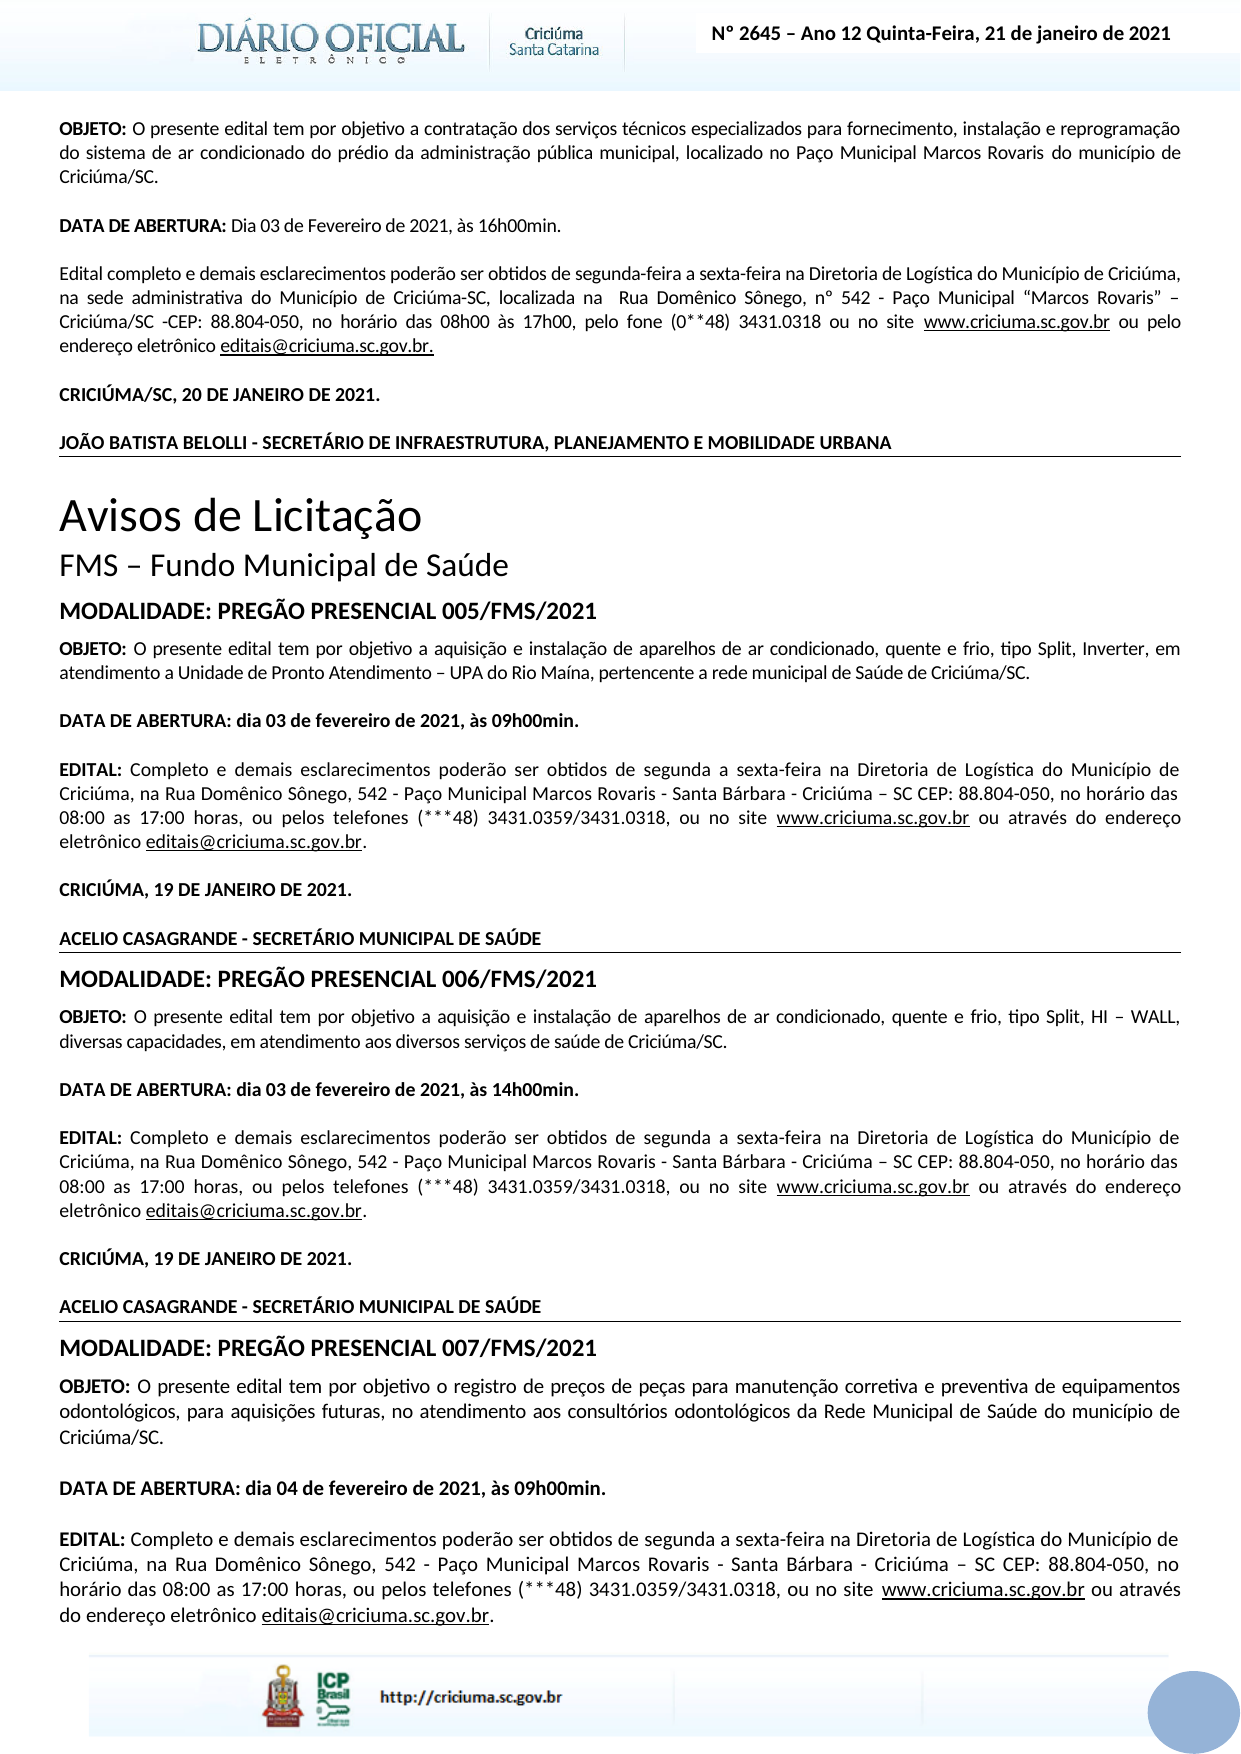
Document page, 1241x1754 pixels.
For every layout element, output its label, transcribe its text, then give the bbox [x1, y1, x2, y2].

text DATA DE ABERTURA: dia 03 de fevereiro de 2021, às 14h00min. [59, 1077, 1181, 1101]
text EDITAL: Completo e demais esclarecimentos poderão ser obtidos de segunda a sexta-feira na Diretoria de Logística do Município de Criciúma, na Rua Domênico Sônego, 542 - Paço Municipal Marcos Rovaris - Santa Bárbara - Criciúma – SC CEP: 88.804-050, no horário das 08:00 as 17:00 horas, ou pelos telefones (***48) 3431.0359/3431.0318, ou no site www.criciuma.sc.gov.br ou através do endereço eletrônico editais@criciuma.sc.gov.br. [59, 1526, 1181, 1627]
text OBJETO: O presente edital tem por objetivo a aquisição e instalação de aparelhos de ar condicionado, quente e frio, tipo Split, HI – WALL, diversas capacidades, em atendimento aos diversos serviços de saúde de Criciúma/SC. [59, 1004, 1181, 1053]
text EDITAL: Completo e demais esclarecimentos poderão ser obtidos de segunda a sexta-feira na Diretoria de Logística do Município de Criciúma, na Rua Domênico Sônego, 542 - Paço Municipal Marcos Rovaris - Santa Bárbara - Criciúma – SC CEP: 88.804-050, no horário das 08:00 as 17:00 horas, ou pelos telefones (***48) 3431.0359/3431.0318, ou no site www.criciuma.sc.gov.br ou através do endereço eletrônico editais@criciuma.sc.gov.br. [59, 757, 1181, 853]
text JOÃO BATISTA BELOLLI - SECRETÁRIO DE INFRAESTRUTURA, PLANEJAMENTO E MOBILIDADE URBANA [59, 430, 1181, 456]
text CRICIÚMA/SC, 20 DE JANEIRO DE 2021. [59, 382, 1181, 406]
text ACELIO CASAGRANDE - SECRETÁRIO MUNICIPAL DE SAÚDE [59, 926, 1181, 952]
text CRICIÚMA, 19 DE JANEIRO DE 2021. [59, 878, 1181, 902]
text ACELIO CASAGRANDE - SECRETÁRIO MUNICIPAL DE SAÚDE [59, 1294, 1181, 1321]
text CRICIÚMA, 19 DE JANEIRO DE 2021. [59, 1246, 1181, 1270]
text FMS – Fundo Municipal de Saúde [59, 544, 1181, 584]
text OBJETO: O presente edital tem por objetivo o registro de preços de peças para manutenção corretiva e preventiva de equipamentos odontológicos, para aquisições futuras, no atendimento aos consultórios odontológicos da Rede Municipal de Saúde do município de Criciúma/SC. [59, 1373, 1181, 1449]
text MODALIDADE: PREGÃO PRESENCIAL 007/FMS/2021 [59, 1332, 1181, 1363]
text OBJETO: O presente edital tem por objetivo a aquisição e instalação de aparelhos de ar condicionado, quente e frio, tipo Split, Inverter, em atendimento a Unidade de Pronto Atendimento – UPA do Rio Maína, pertencente a rede municipal de Saúde de Criciúma/SC. [59, 636, 1181, 684]
text MODALIDADE: PREGÃO PRESENCIAL 006/FMS/2021 [59, 964, 1181, 994]
text DATA DE ABERTURA: dia 03 de fevereiro de 2021, às 09h00min. [59, 708, 1181, 733]
text DATA DE ABERTURA: Dia 03 de Fevereiro de 2021, às 16h00min. [59, 213, 1181, 237]
text DATA DE ABERTURA: dia 04 de fevereiro de 2021, às 09h00min. [59, 1475, 1181, 1500]
text Edital completo e demais esclarecimentos poderão ser obtidos de segunda-feira a sexta-feira na Diretoria de Logística do Município de Criciúma, na sede administrativa do Município de Criciúma-SC, localizada na Rua Domênico Sônego, nº 542 - Paço Municipal “Marcos Rovaris” – Criciúma/SC -CEP: 88.804-050, no horário das 08h00 às 17h00, pelo fone (0**48) 3431.0318 ou no site www.criciuma.sc.gov.br ou pelo endereço eletrônico editais@criciuma.sc.gov.br. [59, 261, 1181, 358]
text EDITAL: Completo e demais esclarecimentos poderão ser obtidos de segunda a sexta-feira na Diretoria de Logística do Município de Criciúma, na Rua Domênico Sônego, 542 - Paço Municipal Marcos Rovaris - Santa Bárbara - Criciúma – SC CEP: 88.804-050, no horário das 08:00 as 17:00 horas, ou pelos telefones (***48) 3431.0359/3431.0318, ou no site www.criciuma.sc.gov.br ou através do endereço eletrônico editais@criciuma.sc.gov.br. [59, 1125, 1181, 1222]
text MODALIDADE: PREGÃO PRESENCIAL 005/FMS/2021 [59, 595, 1181, 626]
text OBJETO: O presente edital tem por objetivo a contratação dos serviços técnicos especializados para fornecimento, instalação e reprogramação do sistema de ar condicionado do prédio da administração pública municipal, localizado no Paço Municipal Marcos Rovaris do município de Criciúma/SC. [59, 116, 1181, 188]
text Avisos de Licitação [59, 485, 1181, 544]
